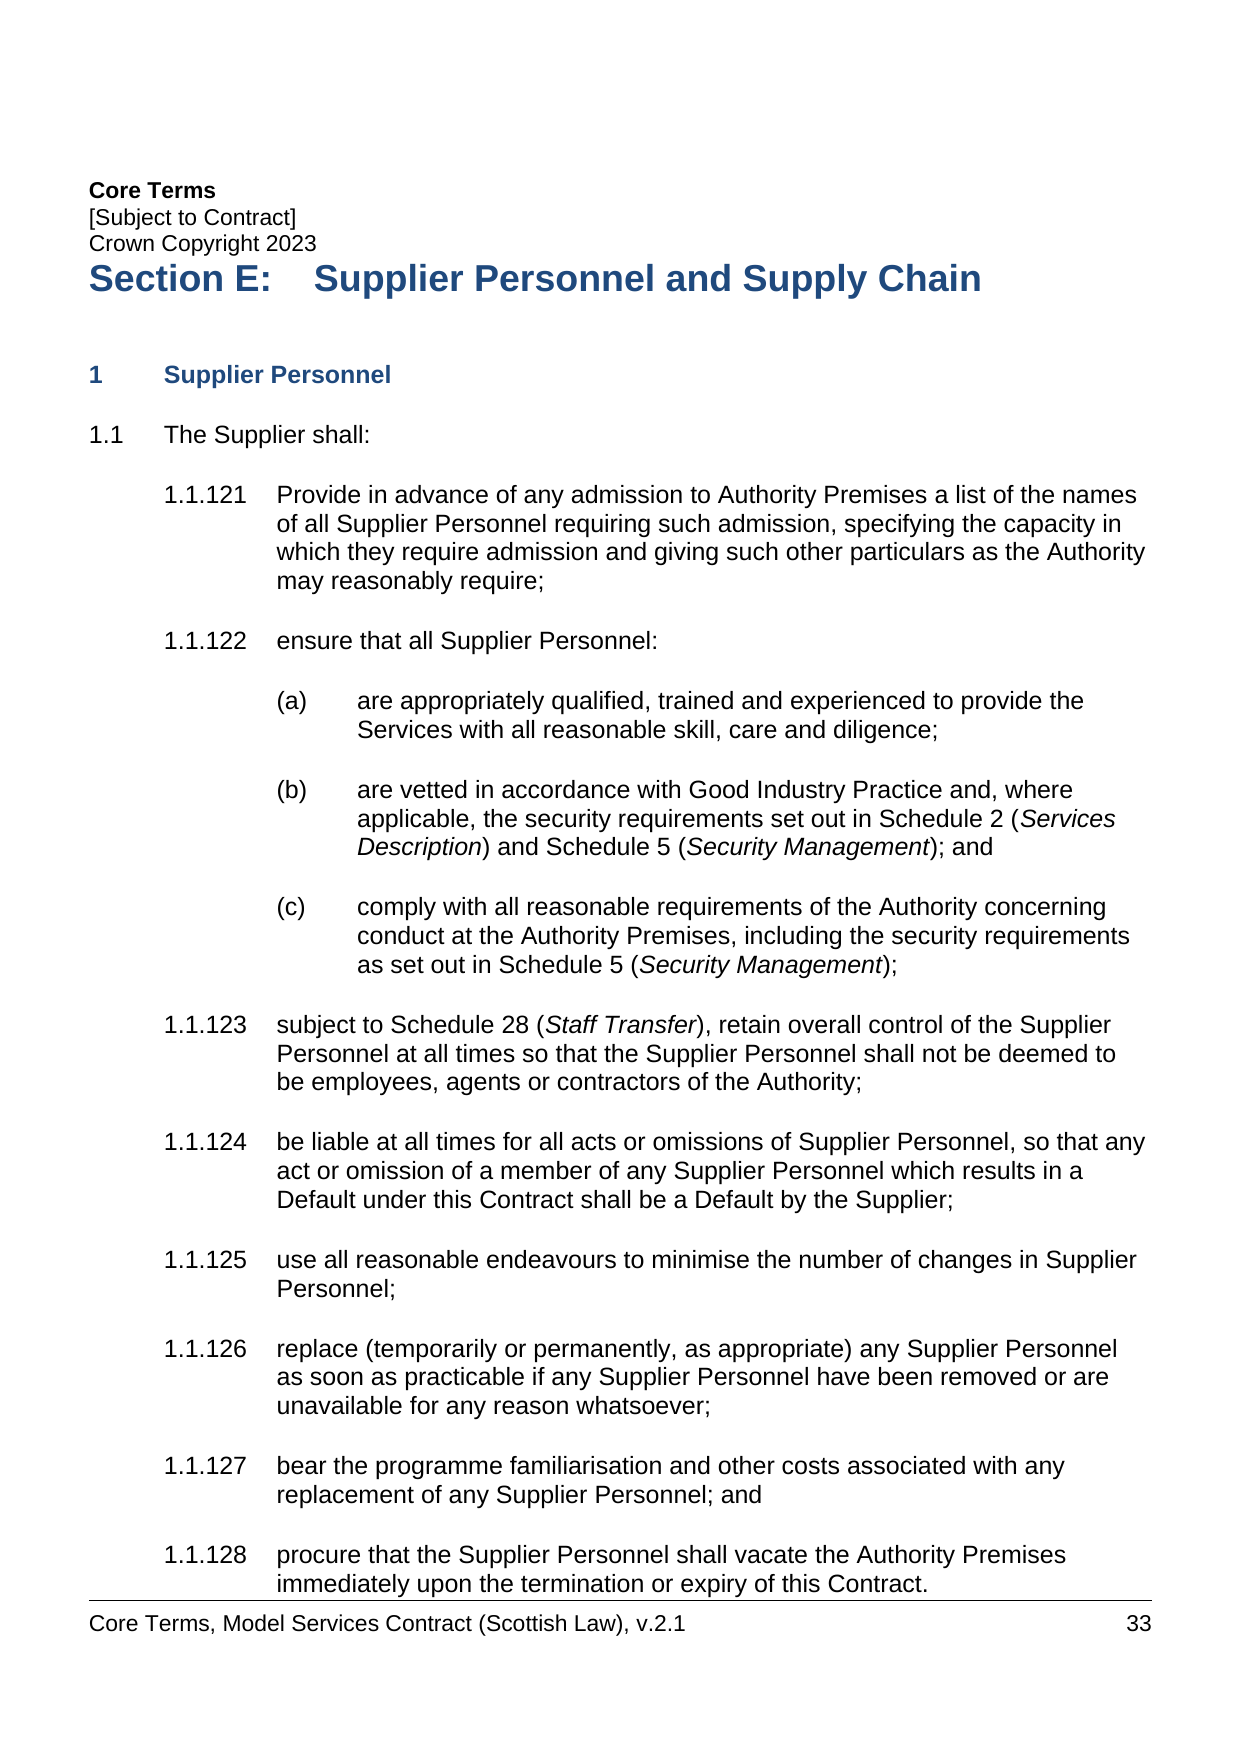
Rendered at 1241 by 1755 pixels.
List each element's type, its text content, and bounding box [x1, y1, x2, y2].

list ensure that all Supplier Personnel: [164, 626, 1152, 655]
list Provide in advance of any admission to Authority Premises a list of the names of all Supplier Personnel requiring such admission, specifying the capacity in which they require admission and giving such other particulars as the Authority may reasonably require; [164, 480, 1152, 595]
list be liable at all times for all acts or omissions of Supplier Personnel, so that any act or omission of a member of any Supplier Personnel which results in a Default under this Contract shall be a Default by the Supplier; [164, 1127, 1152, 1213]
list subject to Schedule 28 (Staff Transfer), retain overall control of the Supplier Personnel at all times so that the Supplier Personnel shall not be deemed to be employees, agents or contractors of the Authority; [164, 1010, 1152, 1096]
list are appropriately qualified, trained and experienced to provide the Services with all reasonable skill, care and diligence; [276, 686, 1152, 743]
list are vetted in accordance with Good Industry Practice and, where applicable, the security requirements set out in Schedule 2 (Services Description) and Schedule 5 (Security Management); and [276, 775, 1152, 861]
subtitle Supplier Personnel [89, 360, 1152, 388]
subtitle The Supplier shall: [89, 420, 1152, 448]
list use all reasonable endeavours to minimise the number of changes in Supplier Personnel; [164, 1245, 1152, 1302]
list comply with all reasonable requirements of the Authority concerning conduct at the Authority Premises, including the security requirements as set out in Schedule 5 (Security Management); [276, 892, 1152, 978]
list procure that the Supplier Personnel shall vacate the Authority Premises immediately upon the termination or expiry of this Contract. [164, 1540, 1152, 1597]
list bear the programme familiarisation and other costs associated with any replacement of any Supplier Personnel; and [164, 1451, 1152, 1508]
subtitle Supplier Personnel and Supply Chain [89, 256, 1152, 299]
list replace (temporarily or permanently, as appropriate) any Supplier Personnel as soon as practicable if any Supplier Personnel have been removed or are unavailable for any reason whatsoever; [164, 1333, 1152, 1420]
